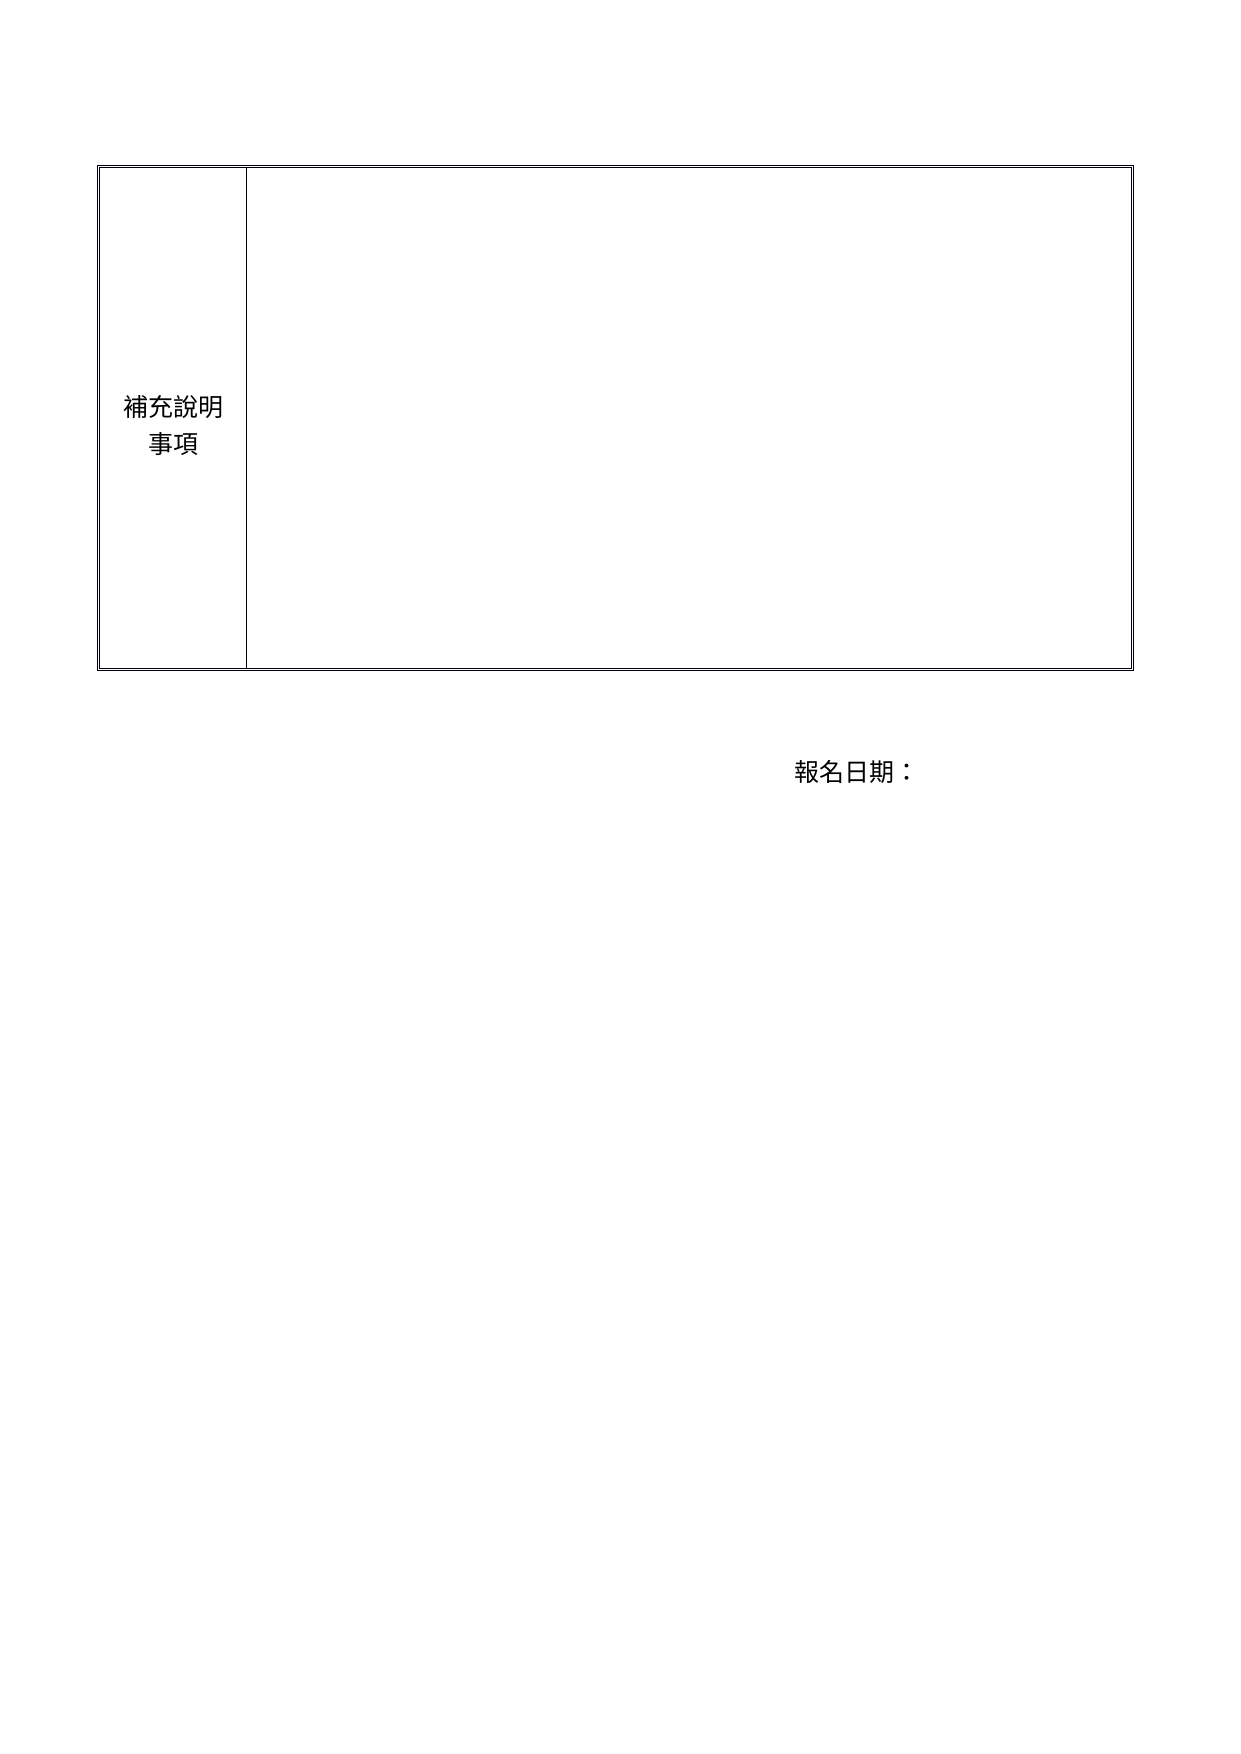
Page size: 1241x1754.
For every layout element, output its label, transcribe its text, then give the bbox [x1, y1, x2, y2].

text 報名日期： [794, 746, 1128, 783]
table_cell [247, 168, 1131, 668]
table_cell 補充說明 事項 [100, 168, 246, 668]
